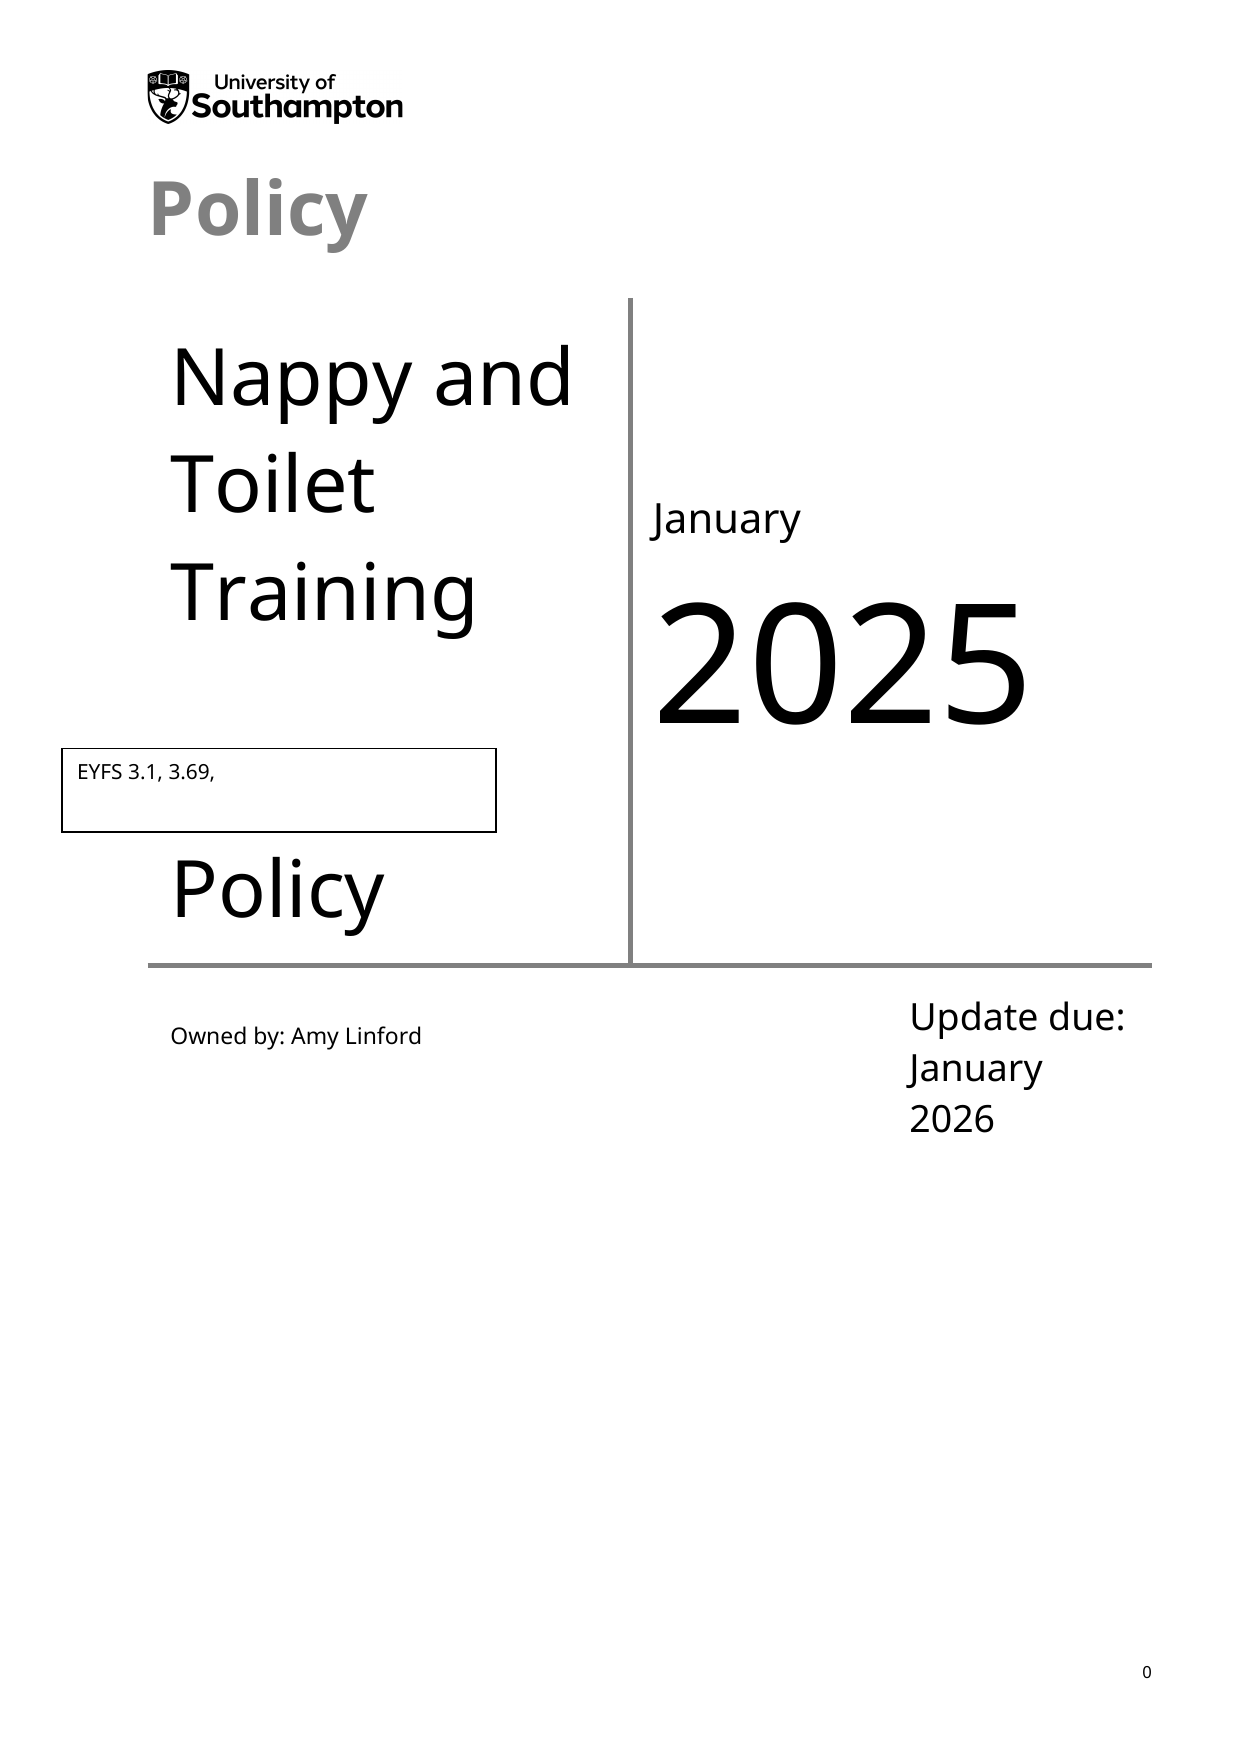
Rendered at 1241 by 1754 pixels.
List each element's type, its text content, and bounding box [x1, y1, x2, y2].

table_header Nappy and Toilet Training Policy [148, 298, 628, 963]
table_cell Owned by: Amy Linford [148, 968, 887, 1166]
table_header January 2025 [633, 298, 1152, 963]
table_cell Update due: January 2026 [887, 968, 1152, 1166]
